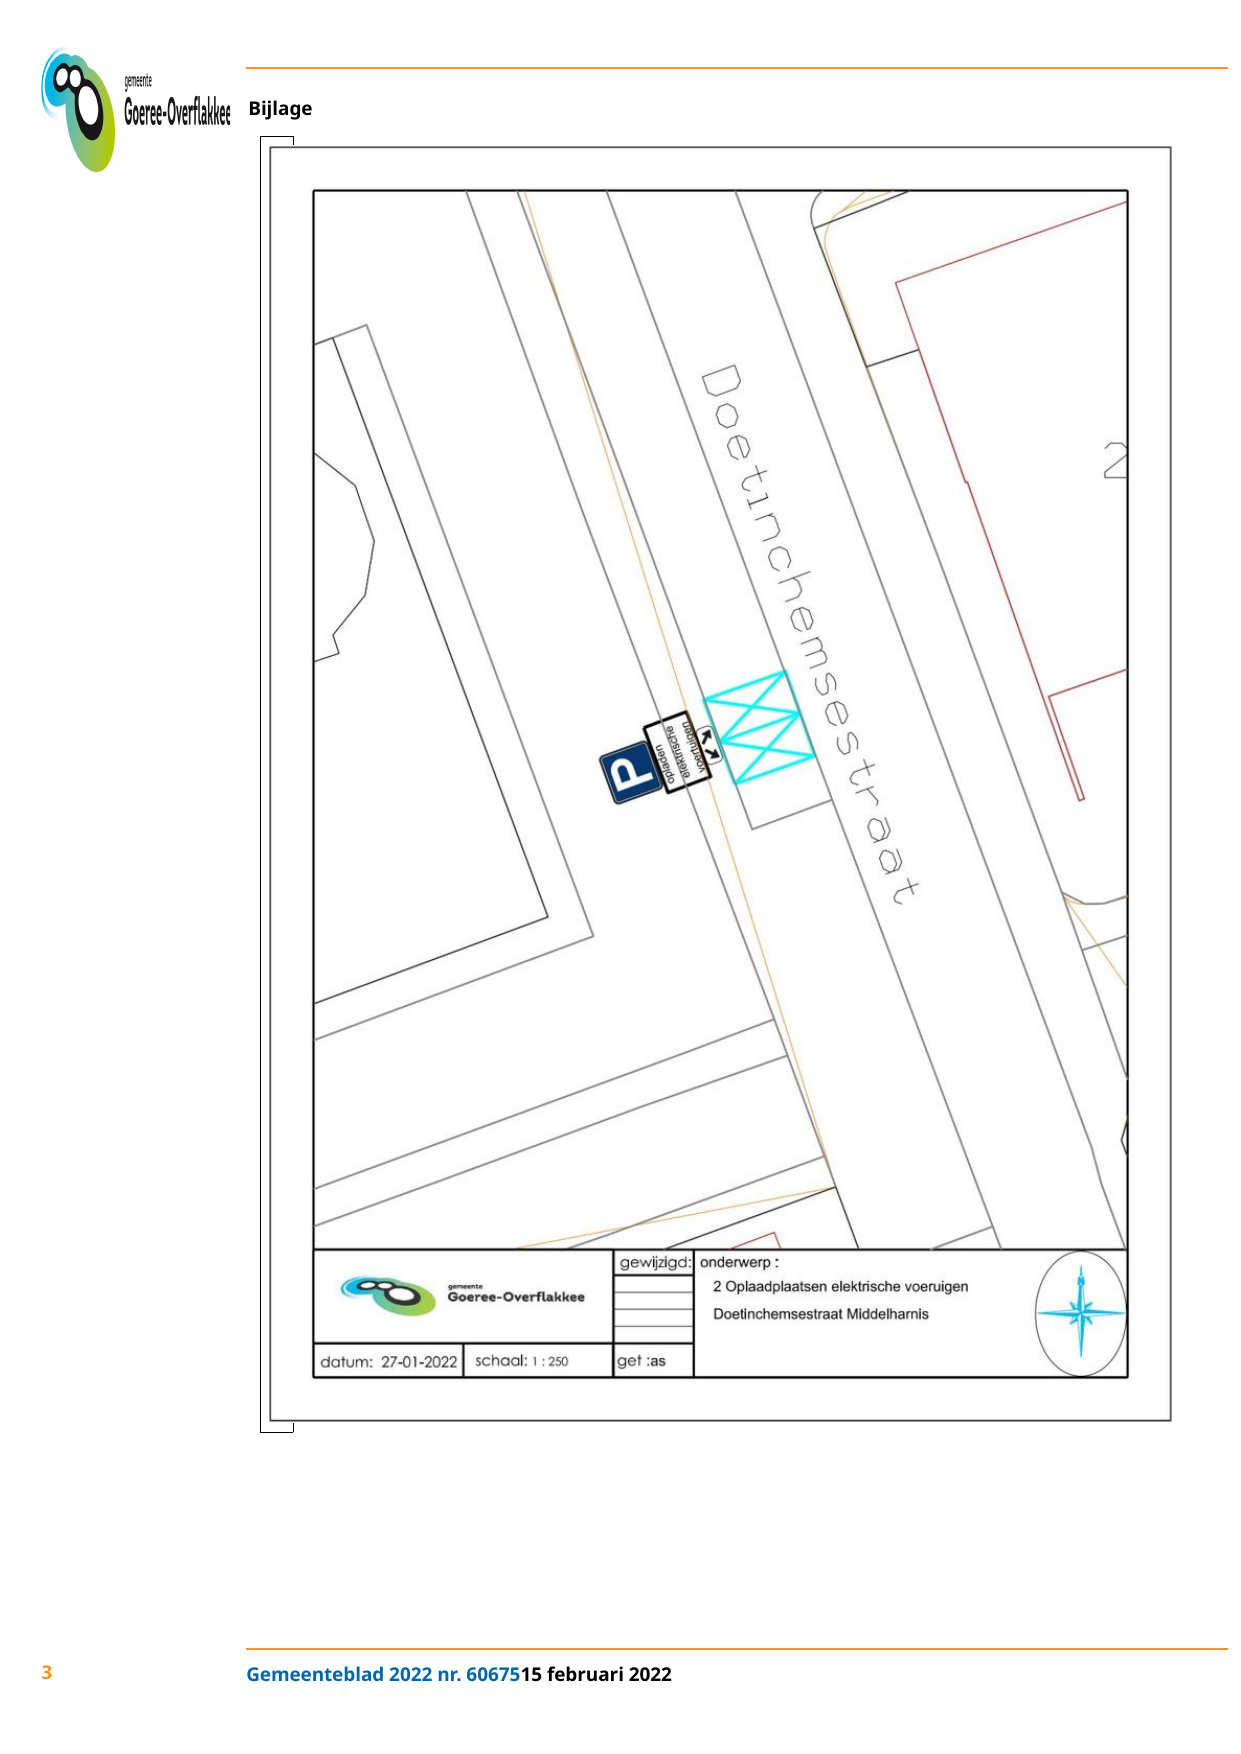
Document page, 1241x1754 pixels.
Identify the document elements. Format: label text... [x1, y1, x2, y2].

text Bijlage [248, 95, 1152, 121]
picture [41, 47, 231, 172]
picture [268, 145, 1173, 1423]
